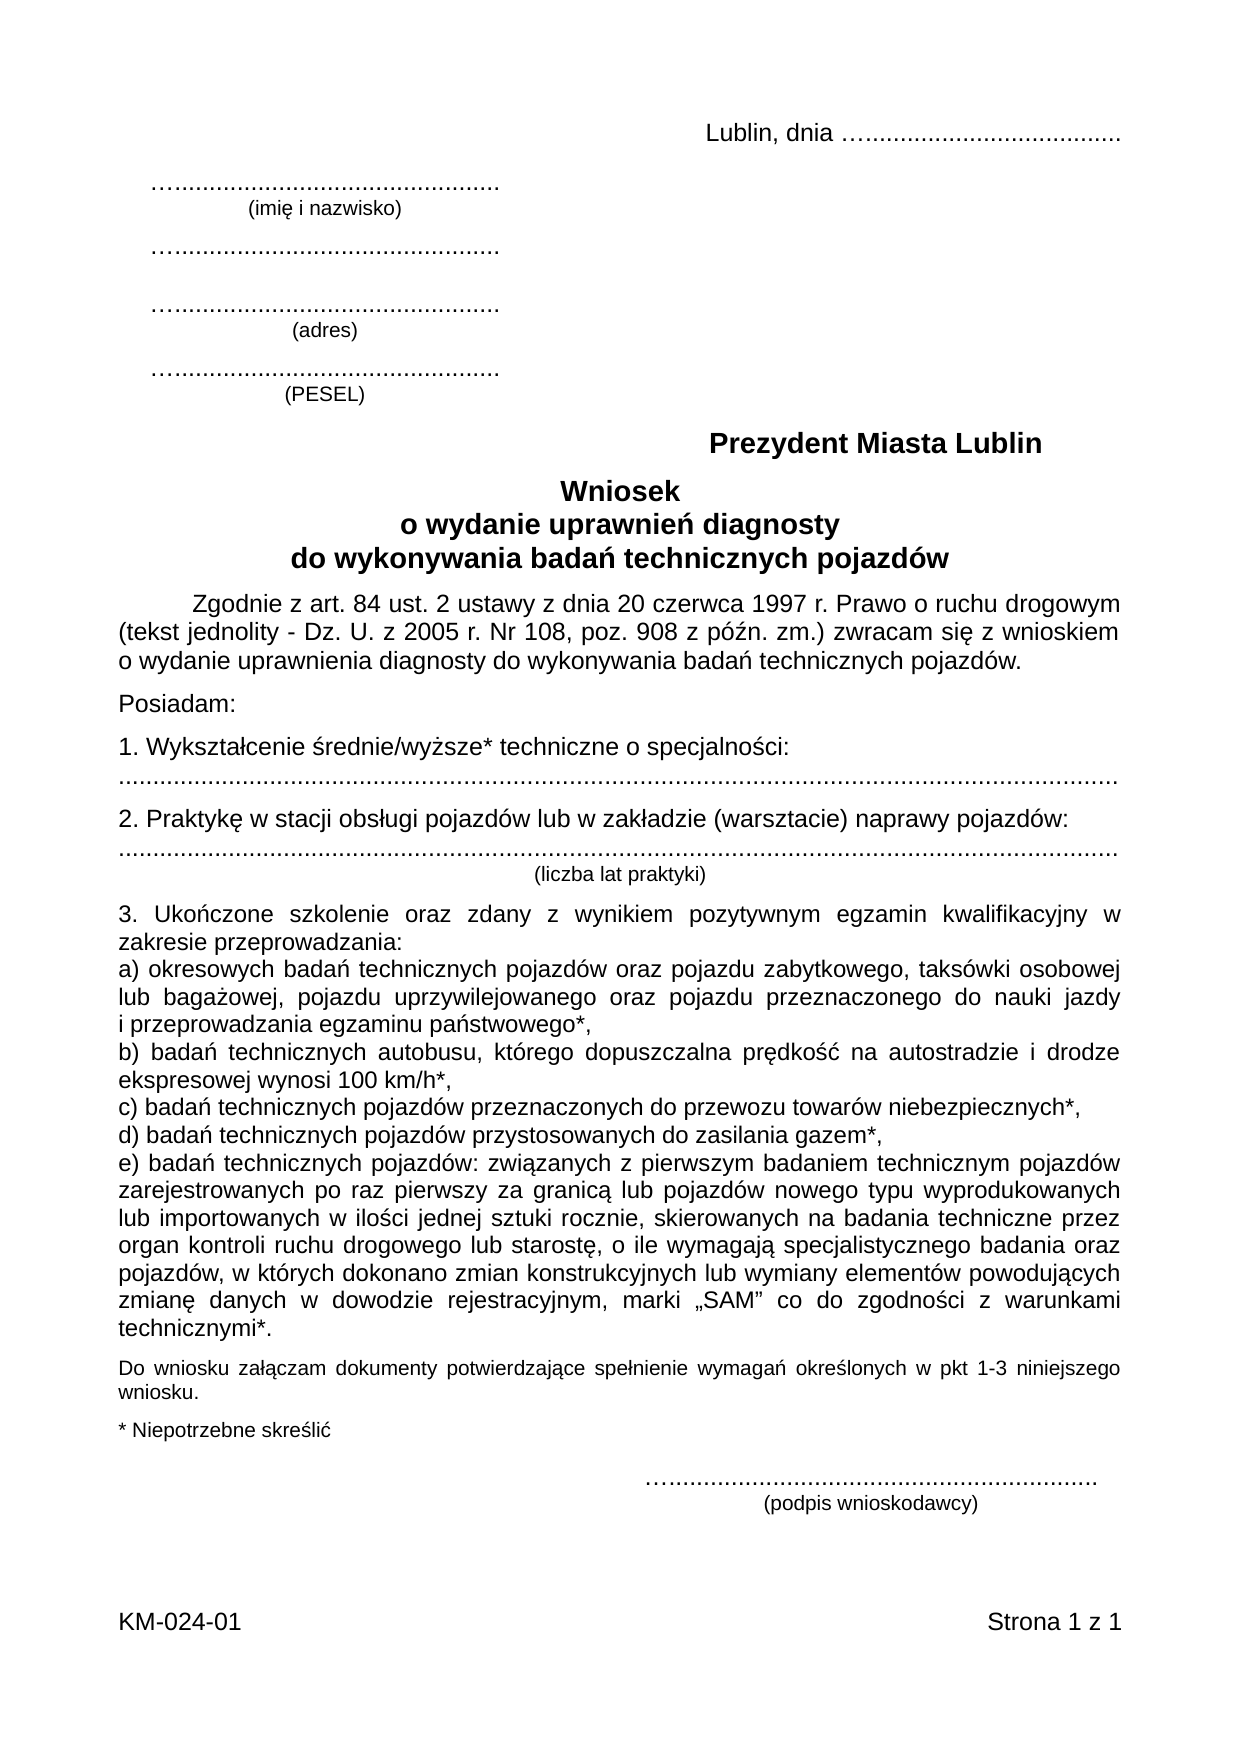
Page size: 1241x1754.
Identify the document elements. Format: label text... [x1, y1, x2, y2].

table_cell …............................................... …............................................... (adres) [118, 225, 532, 347]
text Posiadam: [118, 689, 1122, 718]
text 3. Ukończone szkolenie oraz zdany z wynikiem pozytywnym egzamin kwalifikacyjny w zakresie przeprowadzania: [118, 900, 1122, 955]
text Lublin, dnia …..................................... [118, 118, 1122, 147]
text 1. Wykształcenie średnie/wyższe* techniczne o specjalności: [118, 732, 1122, 761]
text do wykonywania badań technicznych pojazdów [118, 541, 1122, 574]
text Do wniosku załączam dokumenty potwierdzające spełnienie wymagań określonych w pkt 1-3 niniejszego wniosku. [118, 1356, 1122, 1404]
text o wydanie uprawnień diagnosty [118, 507, 1122, 541]
text d) badań technicznych pojazdów przystosowanych do zasilania gazem*, [118, 1121, 1122, 1148]
text 2. Praktykę w stacji obsługi pojazdów lub w zakładzie (warsztacie) naprawy pojazdów: [118, 804, 1122, 833]
text b) badań technicznych autobusu, którego dopuszczalna prędkość na autostradzie i drodze ekspresowej wynosi 100 km/h*, [118, 1038, 1122, 1093]
text Zgodnie z art. 84 ust. 2 ustawy z dnia 20 czerwca 1997 r. Prawo o ruchu drogowym (tekst jednolity - Dz. U. z 2005 r. Nr 108, poz. 908 z późn. zm.) zwracam się z wnioskiem o wydanie uprawnienia diagnosty do wykonywania badań technicznych pojazdów. [118, 588, 1122, 675]
table_header ….............................................................. (podpis wnioskodawcy) [620, 1457, 1122, 1521]
text Prezydent Miasta Lublin [118, 426, 1122, 459]
text e) badań technicznych pojazdów: związanych z pierwszym badaniem technicznym pojazdów zarejestrowanych po raz pierwszy za granicą lub pojazdów nowego typu wyprodukowanych lub importowanych w ilości jednej sztuki rocznie, skierowanych na badania techniczne przez organ kontroli ruchu drogowego lub starostę, o ile wymagają specjalistycznego badania oraz pojazdów, w których dokonano zmian konstrukcyjnych lub wymiany elementów powodujących zmianę danych w dowodzie rejestracyjnym, marki „SAM” co do zgodności z warunkami technicznymi*. [118, 1148, 1122, 1342]
table_cell …............................................... (PESEL) [118, 347, 532, 411]
text a) okresowych badań technicznych pojazdów oraz pojazdu zabytkowego, taksówki osobowej lub bagażowej, pojazdu uprzywilejowanego oraz pojazdu przeznaczonego do nauki jazdy i przeprowadzania egzaminu państwowego*, [118, 955, 1122, 1038]
table_header [118, 1457, 620, 1521]
text c) badań technicznych pojazdów przeznaczonych do przewozu towarów niebezpiecznych*, [118, 1093, 1122, 1121]
text * Niepotrzebne skreślić [118, 1418, 1122, 1442]
text (liczba lat praktyki) [118, 862, 1122, 886]
text Wniosek [118, 473, 1122, 507]
table_header …............................................... (imię i nazwisko) [118, 161, 532, 225]
